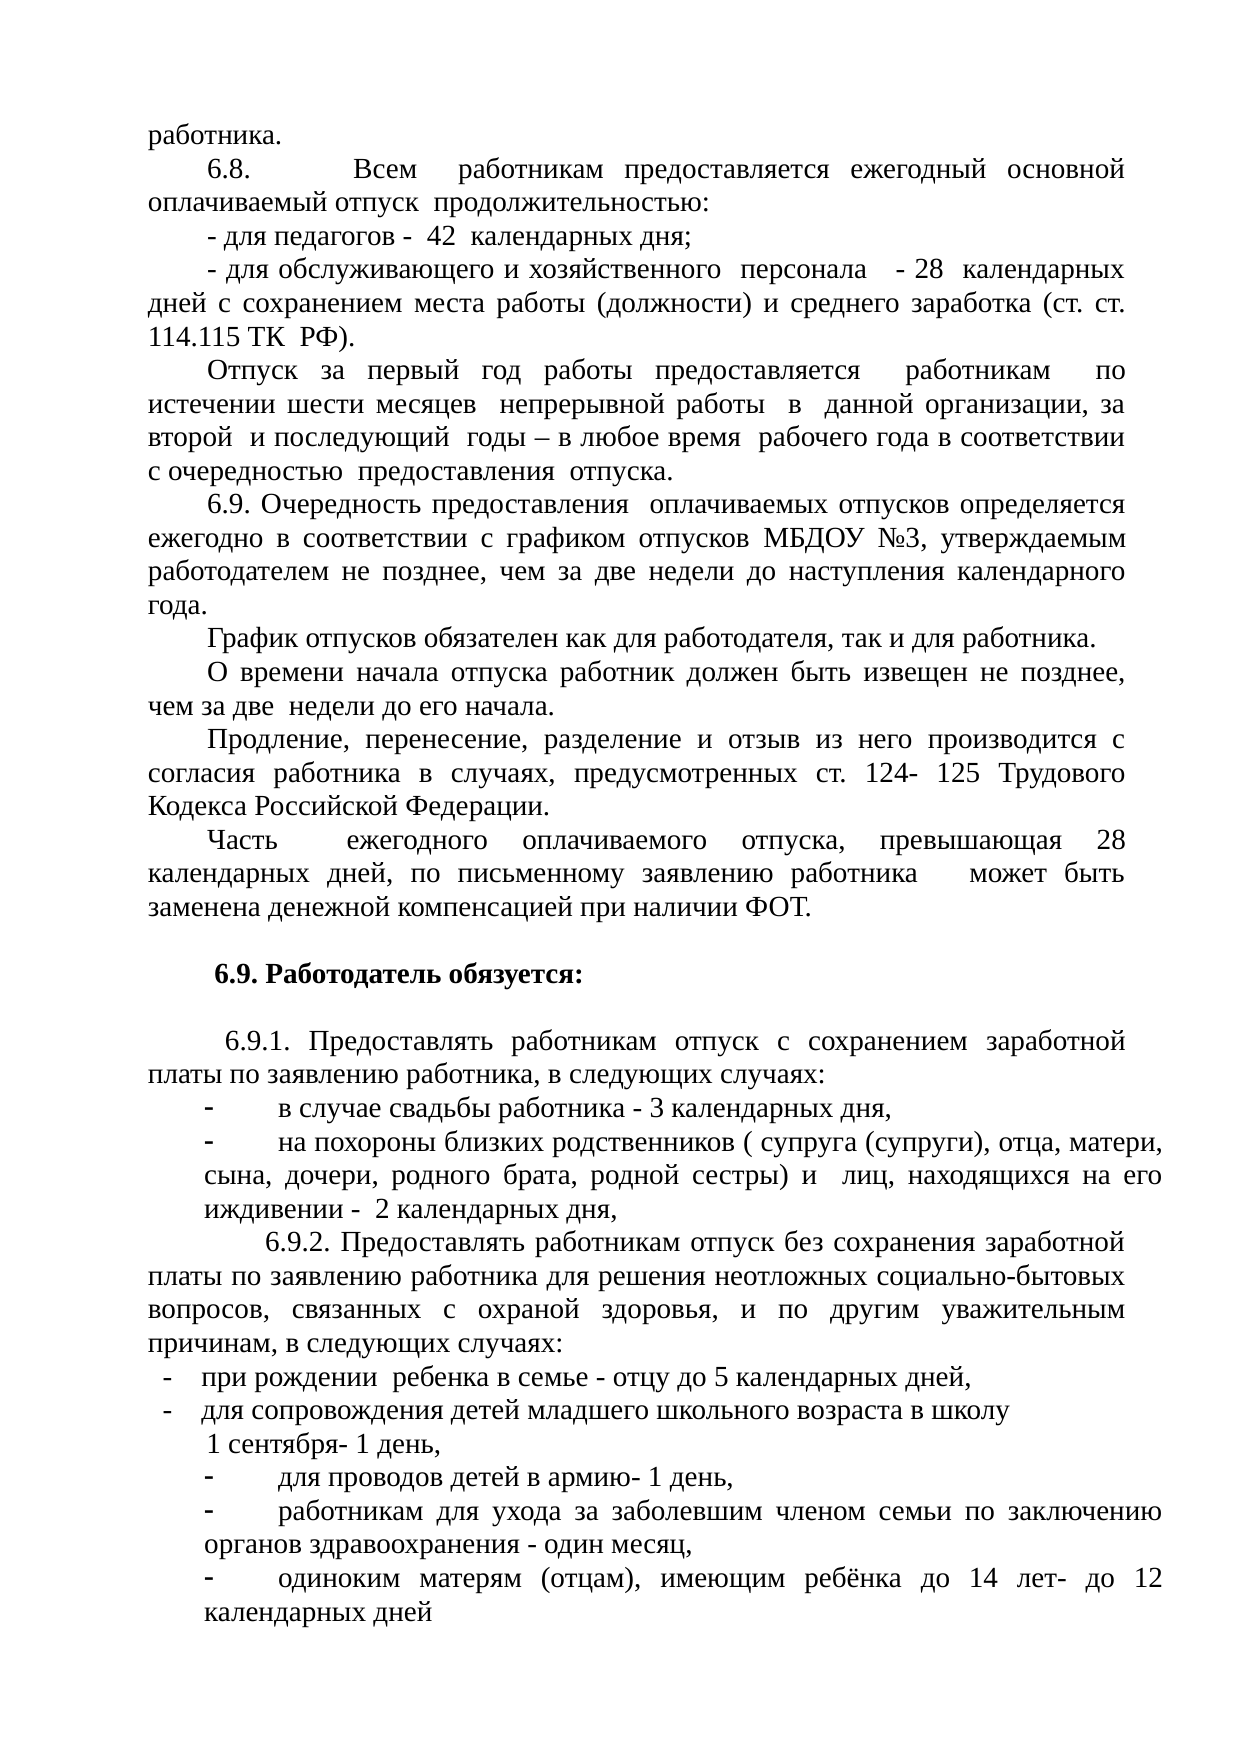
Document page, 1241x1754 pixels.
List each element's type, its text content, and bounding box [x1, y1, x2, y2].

text - для сопровождения детей младшего школьного возраста в школу [148, 1392, 1163, 1426]
text 6.8. Всем работникам предоставляется ежегодный основной оплачиваемый отпуск продолжительностью: [148, 151, 1126, 218]
text 6.9.1. Предоставлять работникам отпуск с сохранением заработной платы по заявлению работника, в следующих случаях: [148, 1023, 1126, 1090]
text Отпуск за первый год работы предоставляется работникам по истечении шести месяцев непрерывной работы в данной организации, за второй и последующий годы – в любое время рабочего года в соответствии с очередностью предоставления отпуска. [148, 352, 1126, 486]
list на похороны близких родственников ( супруга (супруги), отца, матери, сына, дочери, родного брата, родной сестры) и лиц, находящихся на его иждивении - 2 календарных дня, [204, 1124, 1163, 1224]
text О времени начала отпуска работник должен быть извещен не позднее, чем за две недели до его начала. [148, 654, 1126, 721]
list в случае свадьбы работника - 3 календарных дня, [204, 1090, 1163, 1124]
text Часть ежегодного оплачиваемого отпуска, превышающая 28 календарных дней, по письменному заявлению работника может быть заменена денежной компенсацией при наличии ФОТ. [148, 822, 1126, 922]
text - для педагогов - 42 календарных дня; [148, 218, 1126, 252]
text 6.9. Очередность предоставления оплачиваемых отпусков определяется ежегодно в соответствии с графиком отпусков МБДОУ №3, утверждаемым работодателем не позднее, чем за две недели до наступления календарного года. [148, 486, 1126, 621]
text - при рождении ребенка в семье - отцу до 5 календарных дней, [148, 1359, 1163, 1392]
text работника. [148, 117, 1126, 151]
list работникам для ухода за заболевшим членом семьи по заключению органов здравоохранения - один месяц, [204, 1493, 1163, 1560]
text 1 сентября- 1 день, [148, 1426, 1163, 1459]
text 6.9.2. Предоставлять работникам отпуск без сохранения заработной платы по заявлению работника для решения неотложных социально-бытовых вопросов, связанных с охраной здоровья, и по другим уважительным причинам, в следующих случаях: [148, 1224, 1126, 1359]
list одиноким матерям (отцам), имеющим ребёнка до 14 лет- до 12 календарных дней [204, 1560, 1163, 1627]
text График отпусков обязателен как для работодателя, так и для работника. [148, 621, 1126, 654]
text - для обслуживающего и хозяйственного персонала - 28 календарных дней с сохранением места работы (должности) и среднего заработка (ст. ст. 114.115 ТК РФ). [148, 252, 1126, 352]
list для проводов детей в армию- 1 день, [204, 1459, 1163, 1493]
text 6.9. Работодатель обязуется: [148, 956, 1126, 989]
text Продление, перенесение, разделение и отзыв из него производится с согласия работника в случаях, предусмотренных ст. 124- 125 Трудового Кодекса Российской Федерации. [148, 721, 1126, 822]
